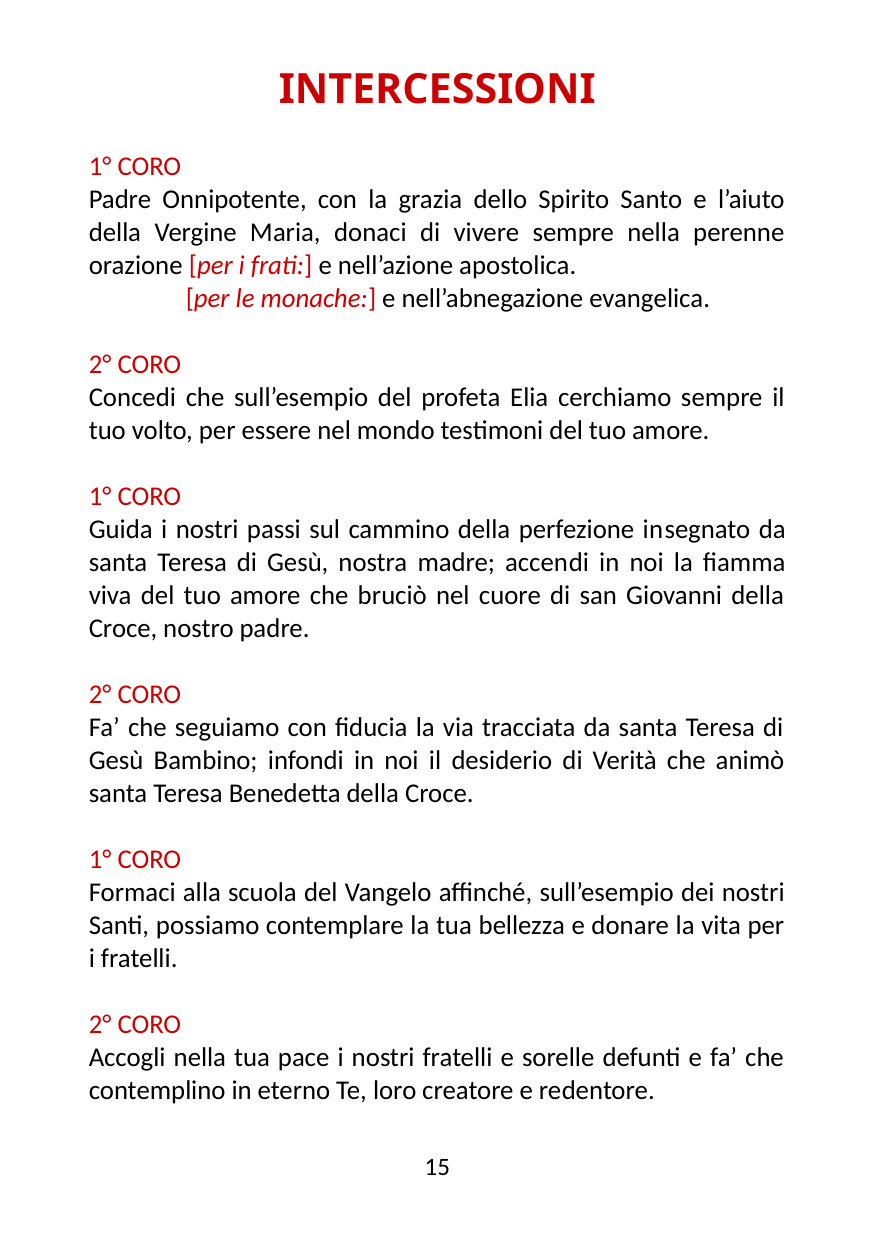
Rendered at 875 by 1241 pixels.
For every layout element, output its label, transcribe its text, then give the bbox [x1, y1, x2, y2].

text Concedi che sull’esempio del profeta Elia cerchiamo sempre il tuo volto, per essere nel mondo testimoni del tuo amore. [88, 380, 786, 446]
text 1° CORO [88, 479, 786, 512]
text 2° CORO [88, 347, 786, 380]
text Fa’ che seguiamo con fiducia la via tracciata da santa Teresa di Gesù Bambino; infondi in noi il desiderio di Verità che animò santa Teresa Benedetta della Croce. [88, 710, 786, 809]
text Padre Onnipotente, con la grazia dello Spirito Santo e l’aiuto della Vergine Maria, donaci di vivere sempre nella perenne orazione [per i frati:] e nell’azione apo­stolica. [88, 182, 786, 281]
text 2° CORO [88, 677, 786, 710]
text Accogli nella tua pace i nostri fratelli e sorelle defunti e fa’ che contemplino in eterno Te, loro creatore e re­dentore. [88, 1040, 786, 1106]
text 1° CORO [88, 149, 786, 182]
text [per le monache:] e nell’abnegazione evange­lica. [88, 281, 786, 314]
text Formaci alla scuola del Vangelo affinché, sull’esempio dei nostri Santi, possiamo contemplare la tua bellezza e donare la vita per i fratelli. [88, 875, 786, 974]
text INTERCESSIONI [88, 59, 786, 116]
text 1° CORO [88, 842, 786, 875]
text 2° CORO [88, 1007, 786, 1040]
text Guida i nostri passi sul cammino della perfezione in­segnato da santa Teresa di Gesù, nostra madre; accen­di in noi la fiamma viva del tuo amore che bruciò nel cuore di san Giovanni della Croce, nostro padre. [88, 512, 786, 644]
